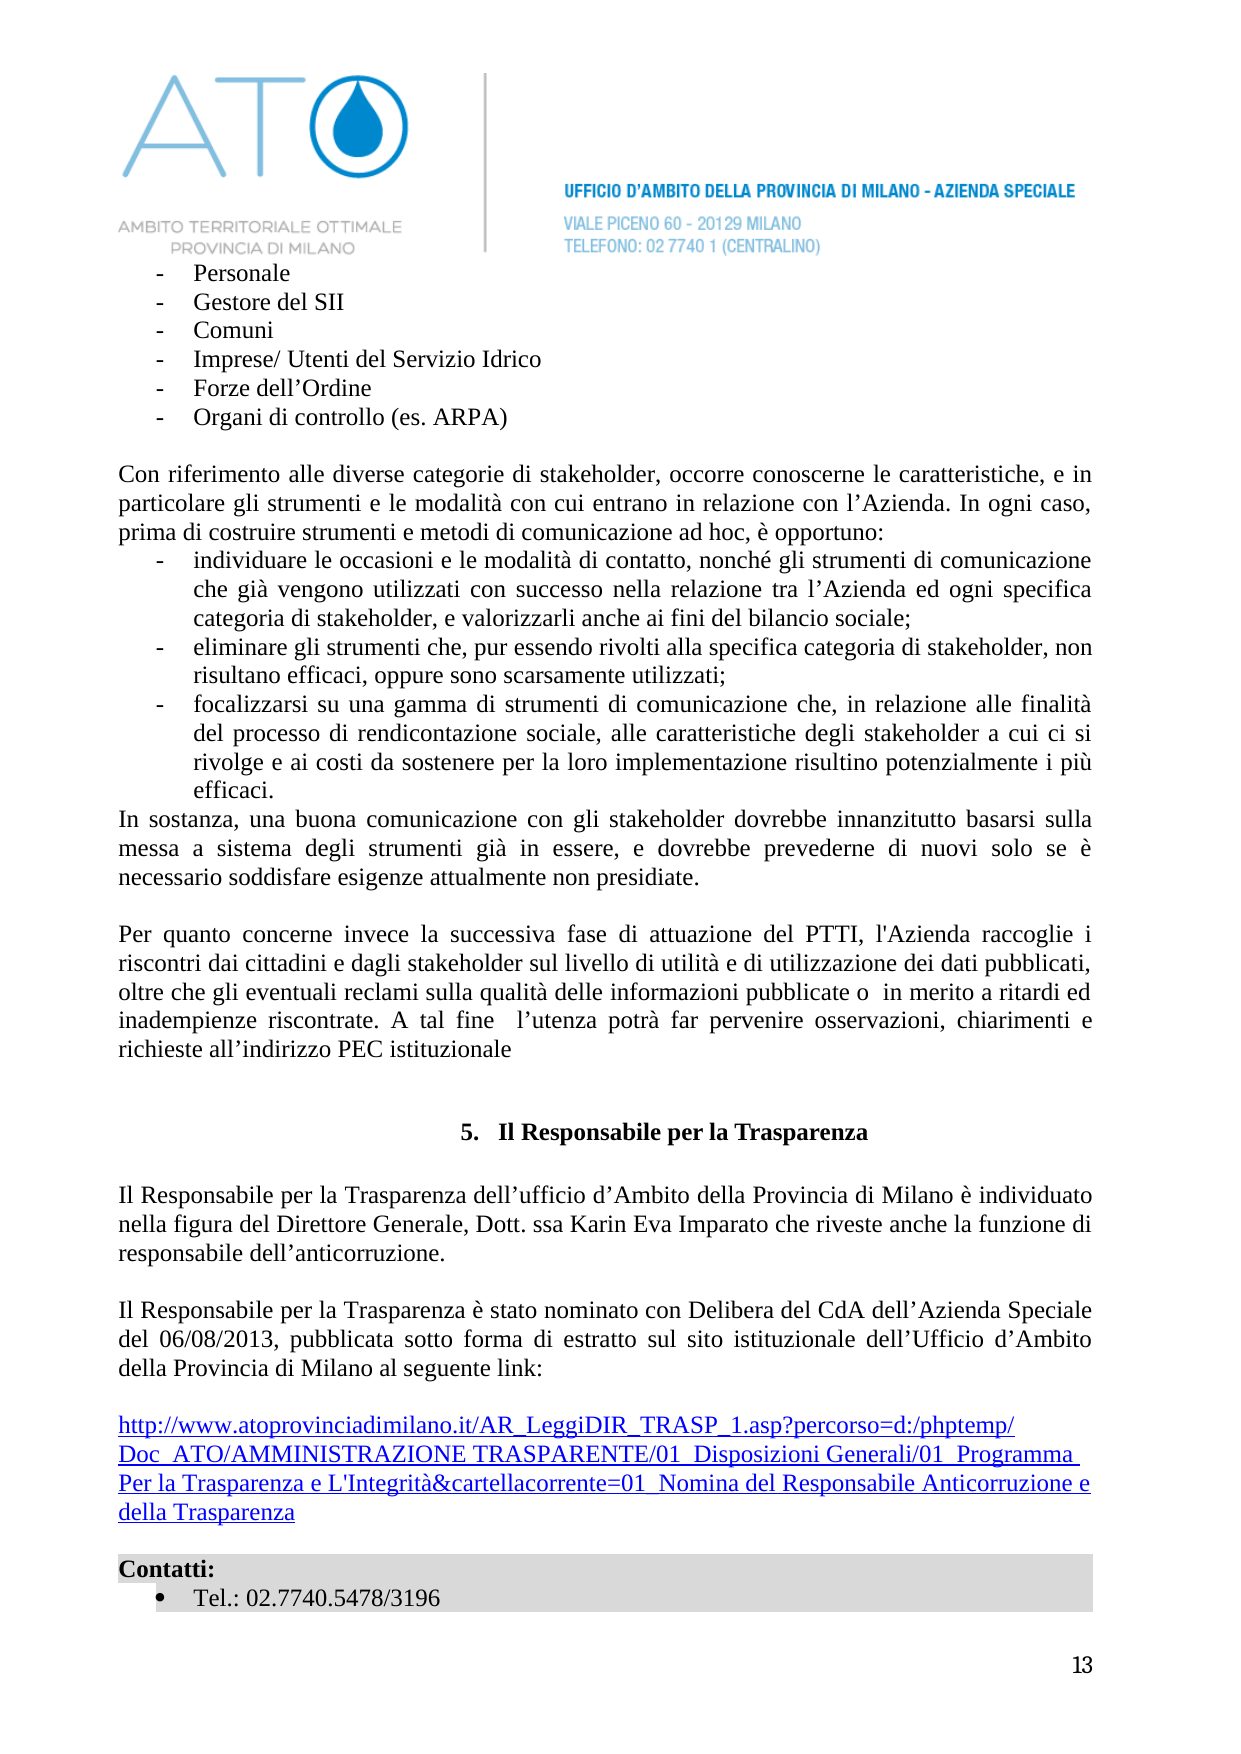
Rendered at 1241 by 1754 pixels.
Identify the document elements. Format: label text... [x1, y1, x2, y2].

text Il Responsabile per la Trasparenza è stato nominato con Delibera del CdA dell’Azienda Speciale del 06/08/2013, pubblicata sotto forma di estratto sul sito istituzionale dell’Ufficio d’Ambito della Provincia di Milano al seguente link: [118, 1296, 1093, 1382]
list Tel.: 02.7740.5478/3196 [156, 1583, 1093, 1612]
list Organi di controllo (es. ARPA) [156, 402, 1093, 431]
text Contatti: [118, 1554, 1093, 1583]
subtitle Il Responsabile per la Trasparenza [235, 1117, 1093, 1146]
list individuare le occasioni e le modalità di contatto, nonché gli strumenti di comunicazione che già vengono utilizzati con successo nella relazione tra l’Azienda ed ogni specifica categoria di stakeholder, e valorizzarli anche ai fini del bilancio sociale; [156, 546, 1093, 632]
list Gestore del SII [156, 287, 1093, 316]
list Comuni [156, 316, 1093, 344]
list eliminare gli strumenti che, pur essendo rivolti alla specifica categoria di stakeholder, non risultano efficaci, oppure sono scarsamente utilizzati; [156, 632, 1093, 689]
list Personale [156, 258, 1093, 287]
list focalizzarsi su una gamma di strumenti di comunicazione che, in relazione alle finalità del processo di rendicontazione sociale, alle caratteristiche degli stakeholder a cui ci si rivolge e ai costi da sostenere per la loro implementazione risultino potenzialmente i più efficaci. [156, 689, 1093, 804]
text Con riferimento alle diverse categorie di stakeholder, occorre conoscerne le caratteristiche, e in particolare gli strumenti e le modalità con cui entrano in relazione con l’Azienda. In ogni caso, prima di costruire strumenti e metodi di comunicazione ad hoc, è opportuno: [118, 459, 1093, 546]
list Imprese/ Utenti del Servizio Idrico [156, 344, 1093, 373]
list Forze dell’Ordine [156, 373, 1093, 402]
picture [118, 73, 1075, 258]
text http://www.atoprovinciadimilano.it/AR_LeggiDIR_TRASP_1.asp?percorso=d:/phptemp/Doc_ATO/AMMINISTRAZIONE TRASPARENTE/01_Disposizioni Generali/01_Programma Per la Trasparenza e L'Integrità&cartellacorrente=01_Nomina del Responsabile Anticorruzione e della Trasparenza [118, 1411, 1093, 1526]
text In sostanza, una buona comunicazione con gli stakeholder dovrebbe innanzitutto basarsi sulla messa a sistema degli strumenti già in essere, e dovrebbe prevederne di nuovi solo se è necessario soddisfare esigenze attualmente non presidiate. [118, 804, 1093, 891]
text Per quanto concerne invece la successiva fase di attuazione del PTTI, l'Azienda raccoglie i riscontri dai cittadini e dagli stakeholder sul livello di utilità e di utilizzazione dei dati pubblicati, oltre che gli eventuali reclami sulla qualità delle informazioni pubblicate o in merito a ritardi ed inadempienze riscontrate. A tal fine l’utenza potrà far pervenire osservazioni, chiarimenti e richieste all’indirizzo PEC istituzionale [118, 919, 1093, 1063]
text Il Responsabile per la Trasparenza dell’ufficio d’Ambito della Provincia di Milano è individuato nella figura del Direttore Generale, Dott. ssa Karin Eva Imparato che riveste anche la funzione di responsabile dell’anticorruzione. [118, 1181, 1093, 1267]
